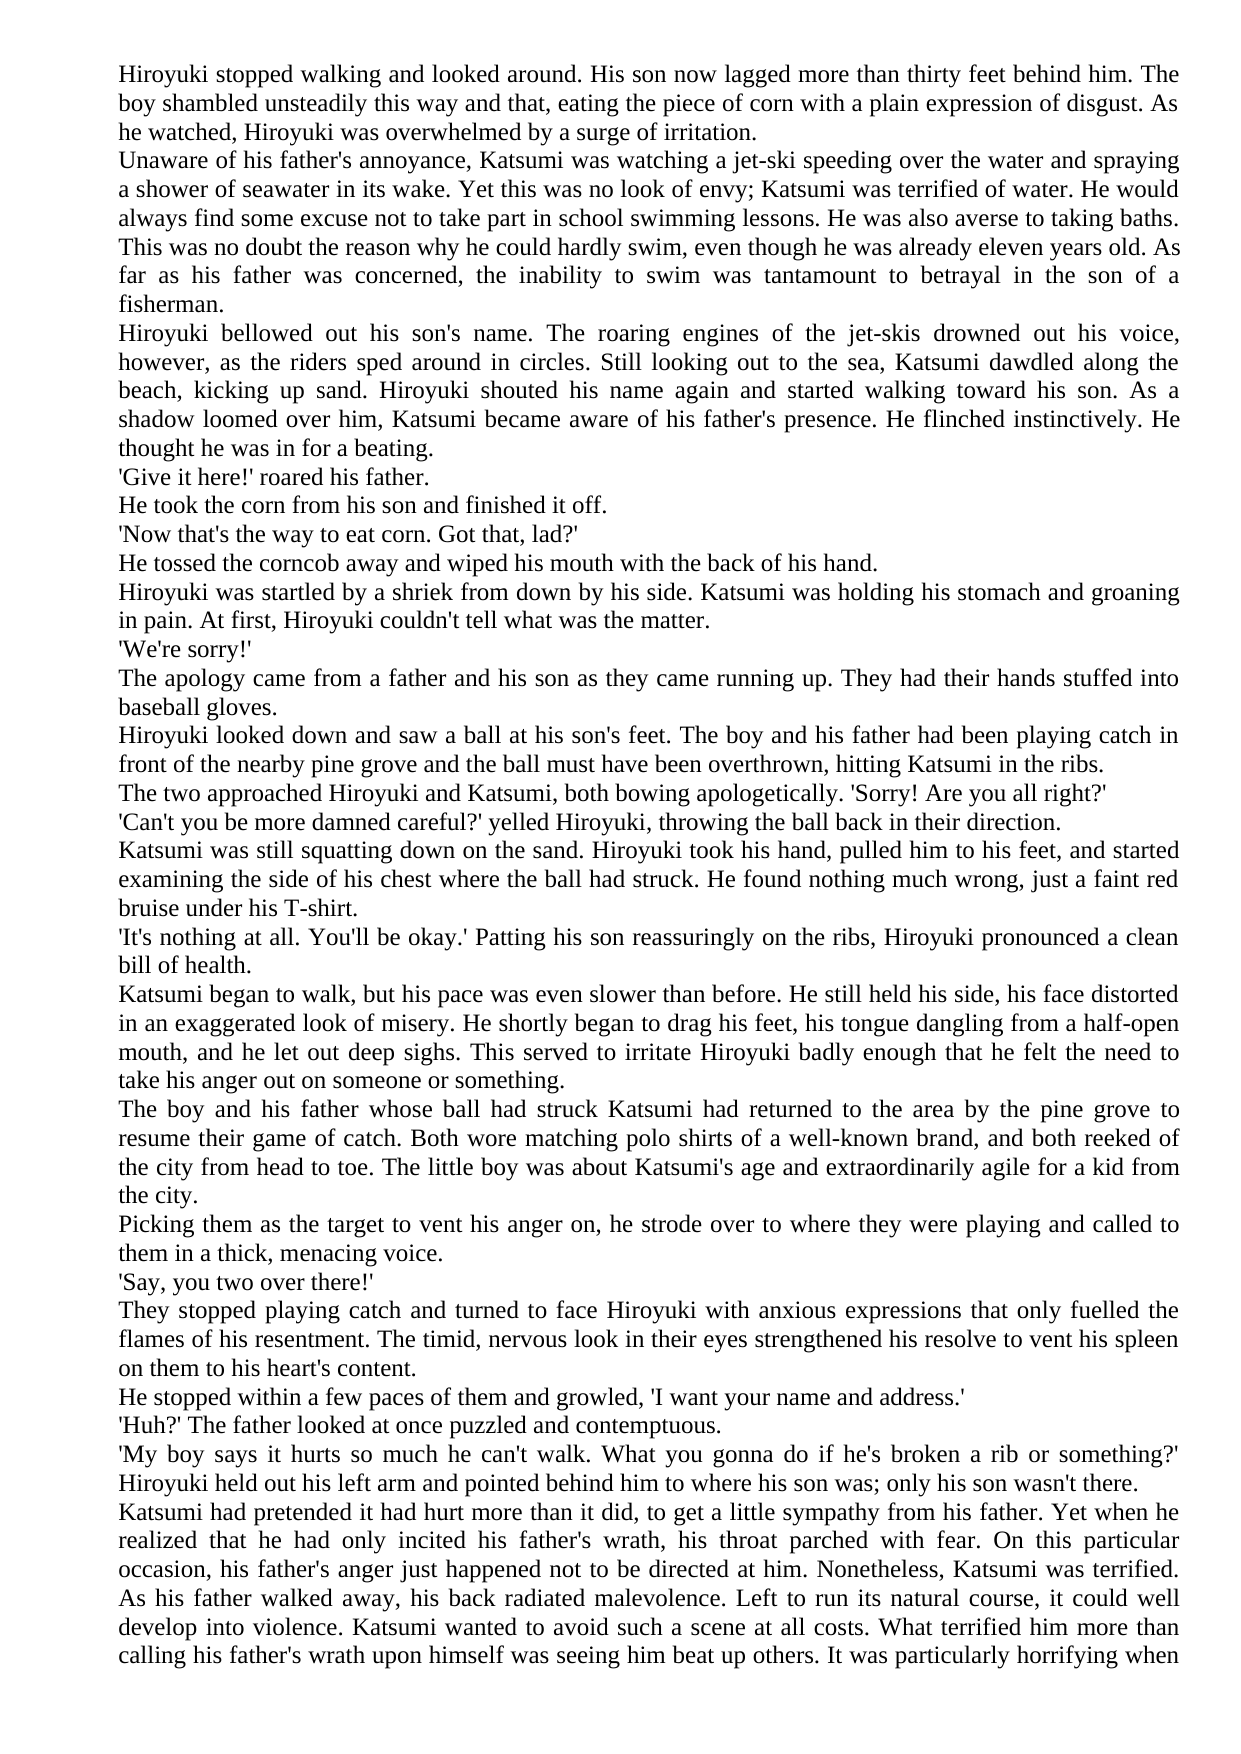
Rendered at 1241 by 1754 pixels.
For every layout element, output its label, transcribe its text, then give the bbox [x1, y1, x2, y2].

text 'It's nothing at all. You'll be okay.' Patting his son reassuringly on the ribs, Hiroyuki pronounced a clean bill of health. [118, 922, 1181, 979]
text 'Give it here!' roared his father. [118, 462, 1181, 490]
text The apology came from a father and his son as they came running up. They had their hands stuffed into baseball gloves. [118, 663, 1181, 720]
text He stopped within a few paces of them and growled, 'I want your name and address.' [118, 1382, 1181, 1410]
text He took the corn from his son and finished it off. [118, 490, 1181, 519]
text 'We're sorry!' [118, 634, 1181, 663]
text 'Huh?' The father looked at once puzzled and contemptuous. [118, 1410, 1181, 1439]
text 'Now that's the way to eat corn. Got that, lad?' [118, 519, 1181, 548]
text Katsumi began to walk, but his pace was even slower than before. He still held his side, his face distorted in an exaggerated look of misery. He shortly began to drag his feet, his tongue dangling from a half-open mouth, and he let out deep sighs. This served to irritate Hiroyuki badly enough that he felt the need to take his anger out on someone or something. [118, 979, 1181, 1094]
text They stopped playing catch and turned to face Hiroyuki with anxious expressions that only fuelled the flames of his resentment. The timid, nervous look in their eyes strengthened his resolve to vent his spleen on them to his heart's content. [118, 1295, 1181, 1382]
text 'Can't you be more damned careful?' yelled Hiroyuki, throwing the ball back in their direction. [118, 807, 1181, 835]
text Hiroyuki bellowed out his son's name. The roaring engines of the jet-skis drowned out his voice, however, as the riders sped around in circles. Still looking out to the sea, Katsumi dawdled along the beach, kicking up sand. Hiroyuki shouted his name again and started walking toward his son. As a shadow loomed over him, Katsumi became aware of his father's presence. He flinched instinctively. He thought he was in for a beating. [118, 318, 1181, 462]
text Picking them as the target to vent his anger on, he strode over to where they were playing and called to them in a thick, menacing voice. [118, 1209, 1181, 1267]
text The two approached Hiroyuki and Katsumi, both bowing apologetically. 'Sorry! Are you all right?' [118, 778, 1181, 807]
text 'My boy says it hurts so much he can't walk. What you gonna do if he's broken a rib or something?' Hiroyuki held out his left arm and pointed behind him to where his son was; only his son wasn't there. [118, 1439, 1181, 1497]
text Katsumi was still squatting down on the sand. Hiroyuki took his hand, pulled him to his feet, and started examining the side of his chest where the ball had struck. He found nothing much wrong, just a faint red bruise under his T-shirt. [118, 835, 1181, 922]
text Katsumi had pretended it had hurt more than it did, to get a little sympathy from his father. Yet when he realized that he had only incited his father's wrath, his throat parched with fear. On this particular occasion, his father's anger just happened not to be directed at him. Nonetheless, Katsumi was terrified. As his father walked away, his back radiated malevolence. Left to run its natural course, it could well develop into violence. Katsumi wanted to avoid such a scene at all costs. What terrified him more than calling his father's wrath upon himself was seeing him beat up others. It was particularly horrifying when [118, 1497, 1181, 1669]
text 'Say, you two over there!' [118, 1267, 1181, 1295]
text Unaware of his father's annoyance, Katsumi was watching a jet-ski speeding over the water and spraying a shower of seawater in its wake. Yet this was no look of envy; Katsumi was terrified of water. He would always find some excuse not to take part in school swimming lessons. He was also averse to taking baths. This was no doubt the reason why he could hardly swim, even though he was already eleven years old. As far as his father was concerned, the inability to swim was tantamount to betrayal in the son of a fisherman. [118, 145, 1181, 318]
text He tossed the corncob away and wiped his mouth with the back of his hand. [118, 548, 1181, 577]
text Hiroyuki stopped walking and looked around. His son now lagged more than thirty feet behind him. The boy shambled unsteadily this way and that, eating the piece of corn with a plain expression of disgust. As he watched, Hiroyuki was overwhelmed by a surge of irritation. [118, 59, 1181, 145]
text Hiroyuki looked down and saw a ball at his son's feet. The boy and his father had been playing catch in front of the nearby pine grove and the ball must have been overthrown, hitting Katsumi in the ribs. [118, 720, 1181, 778]
text Hiroyuki was startled by a shriek from down by his side. Katsumi was holding his stomach and groaning in pain. At first, Hiroyuki couldn't tell what was the matter. [118, 577, 1181, 634]
text The boy and his father whose ball had struck Katsumi had returned to the area by the pine grove to resume their game of catch. Both wore matching polo shirts of a well-known brand, and both reeked of the city from head to toe. The little boy was about Katsumi's age and extraordinarily agile for a kid from the city. [118, 1094, 1181, 1209]
